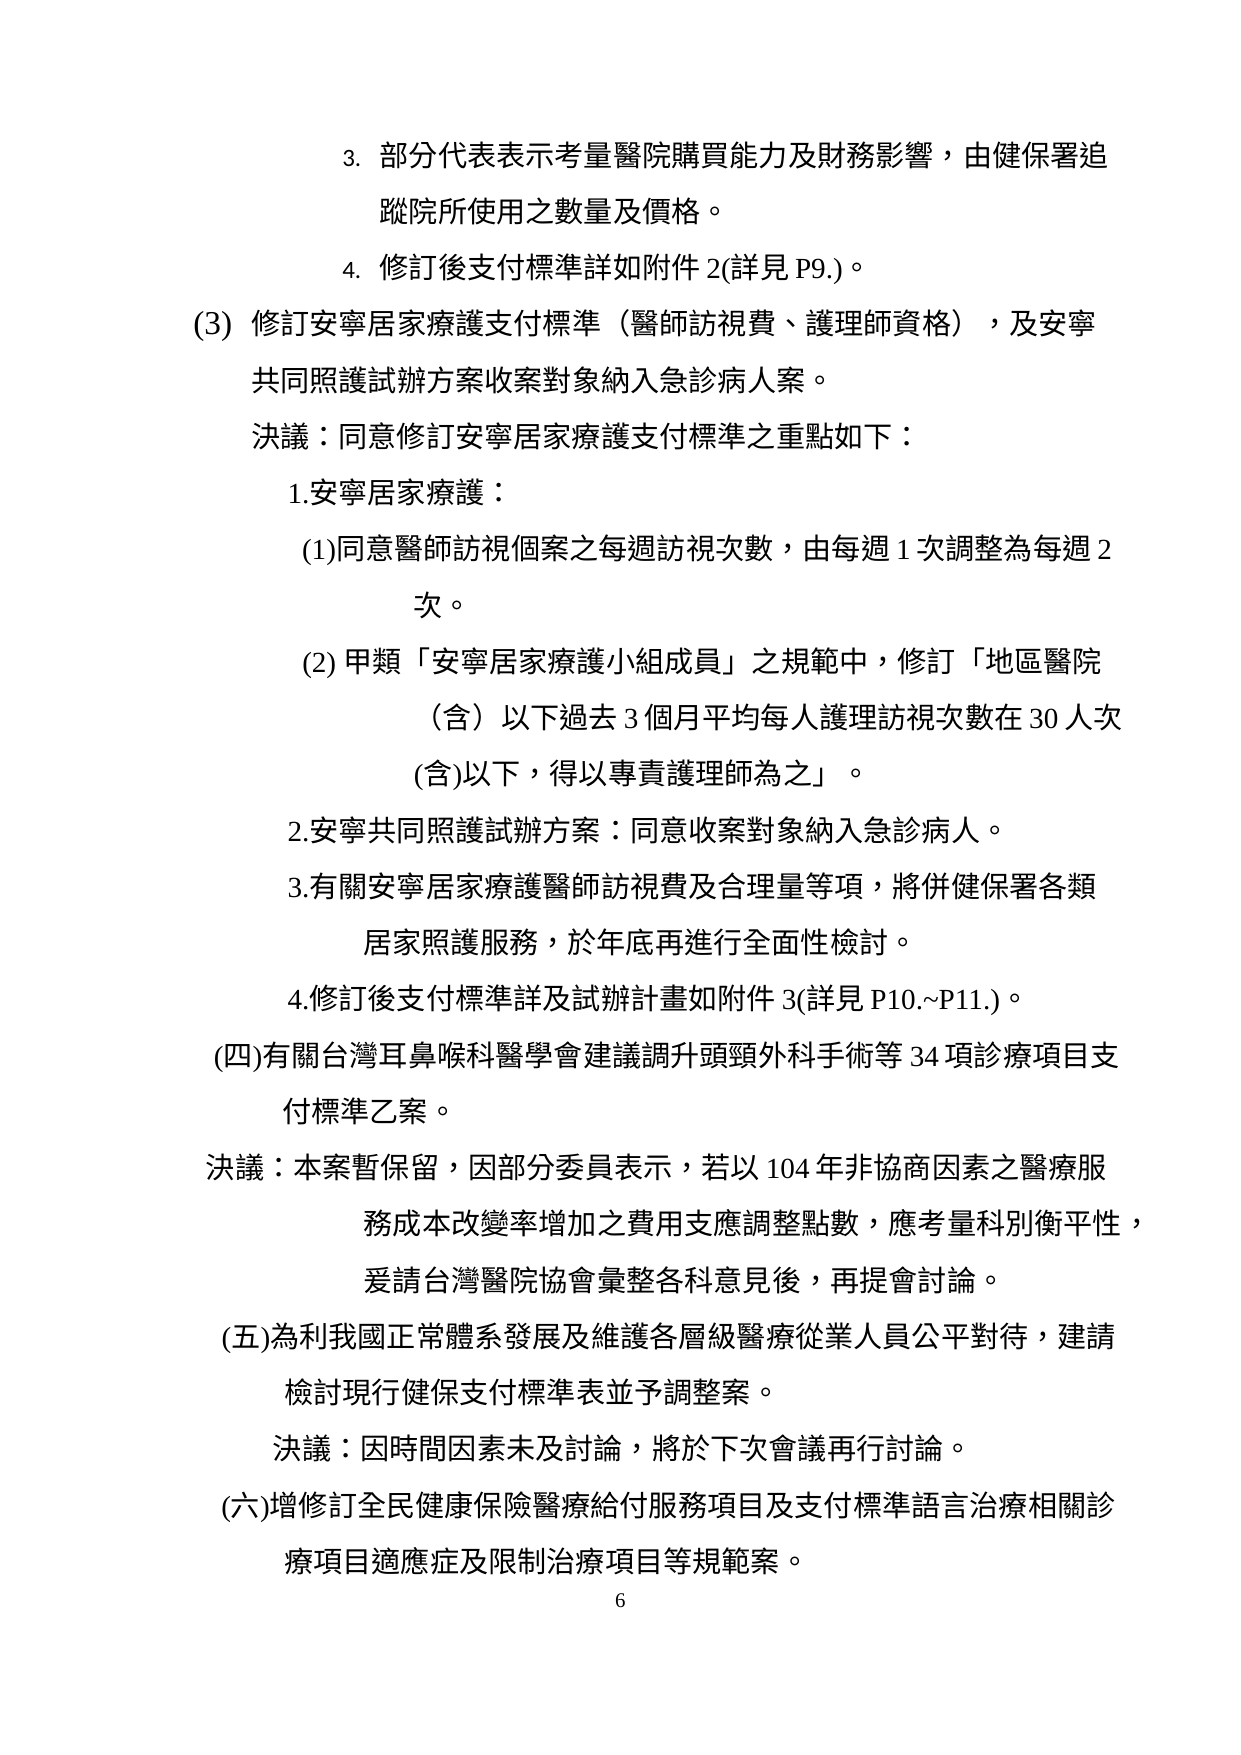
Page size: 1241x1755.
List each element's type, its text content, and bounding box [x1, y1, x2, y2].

list 部分代表表示考量醫院購買能力及財務影響，由健保署追蹤院所使用之數量及價格。 [342, 118, 1122, 231]
text 決議：因時間因素未及討論，將於下次會議再行討論。 [251, 1412, 1122, 1468]
text (2) 甲類「安寧居家療護小組成員」之規範中，修訂「地區醫院（含）以下過去3個月平均每人護理訪視次數在30人次(含)以下，得以專責護理師為之」。 [251, 624, 1122, 793]
list 修訂後支付標準詳如附件2(詳見P9.)。 [342, 231, 1122, 287]
text 2.安寧共同照護試辦方案：同意收案對象納入急診病人。 [251, 793, 1122, 849]
text 決議：同意修訂安寧居家療護支付標準之重點如下： [251, 399, 1122, 456]
text 4.修訂後支付標準詳及試辦計畫如附件3(詳見P10.~P11.)。 [251, 962, 1122, 1018]
text 1.安寧居家療護： [251, 456, 1122, 512]
text 決議：本案暫保留，因部分委員表示，若以104年非協商因素之醫療服務成本改變率增加之費用支應調整點數，應考量科別衡平性，爰請台灣醫院協會彙整各科意見後，再提會討論。 [118, 1131, 1122, 1299]
text (六)增修訂全民健康保險醫療給付服務項目及支付標準語言治療相關診療項目適應症及限制治療項目等規範案。 [206, 1468, 1122, 1581]
text (五)為利我國正常體系發展及維護各層級醫療從業人員公平對待，建請檢討現行健保支付標準表並予調整案。 [207, 1299, 1122, 1412]
text (1)同意醫師訪視個案之每週訪視次數，由每週1次調整為每週2次。 [251, 512, 1122, 624]
text 3.有關安寧居家療護醫師訪視費及合理量等項，將併健保署各類居家照護服務，於年底再進行全面性檢討。 [251, 849, 1122, 962]
list 修訂安寧居家療護支付標準（醫師訪視費、護理師資格），及安寧共同照護試辦方案收案對象納入急診病人案。 [193, 287, 1122, 399]
text (四)有關台灣耳鼻喉科醫學會建議調升頭頸外科手術等34項診療項目支付標準乙案。 [192, 1018, 1122, 1131]
